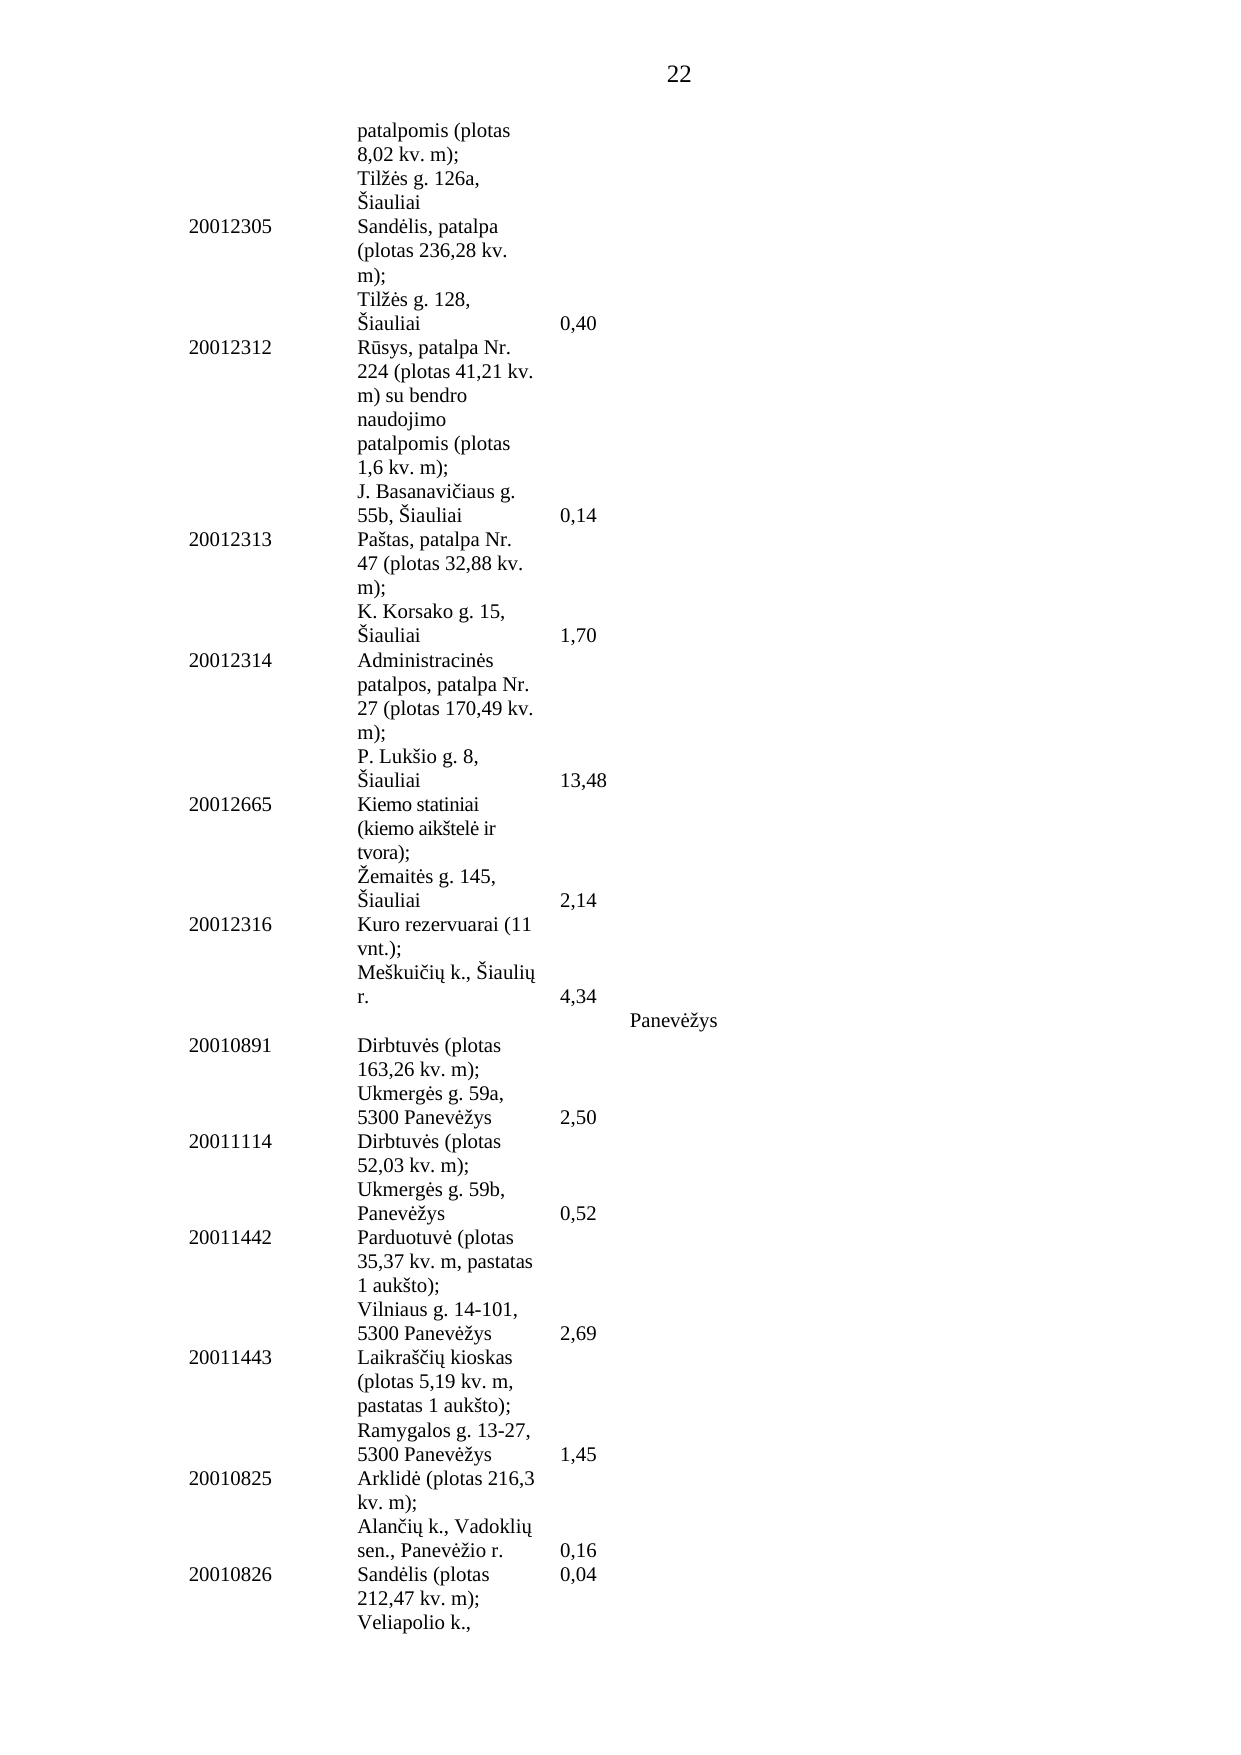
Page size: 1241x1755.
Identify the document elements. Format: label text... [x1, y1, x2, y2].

table_cell [685, 118, 815, 214]
table_cell [923, 912, 1058, 1008]
table_cell [815, 527, 923, 647]
table_cell [923, 792, 1058, 912]
table_cell [815, 1129, 923, 1225]
table_cell [1059, 1562, 1170, 1634]
table_cell [815, 792, 923, 912]
table_cell [685, 1225, 815, 1345]
table_cell [923, 214, 1058, 335]
table_cell 0,40 [549, 214, 685, 335]
table_cell 0,52 [549, 1129, 685, 1225]
table_cell [685, 214, 815, 335]
table_cell [1059, 912, 1170, 1008]
table_cell 4,34 [549, 912, 685, 1008]
table_cell [1059, 214, 1170, 335]
table_cell 20011442 [177, 1225, 346, 1345]
table_cell [685, 912, 815, 1008]
table_cell [815, 1562, 923, 1634]
table_cell [923, 1466, 1058, 1562]
table_cell Arklidė (plotas 216,3 kv. m); Alančių k., Vadoklių sen., Panevėžio r. [346, 1466, 549, 1562]
table_cell Sandėlis, patalpa (plotas 236,28 kv. m); Tilžės g. 128, Šiauliai [346, 214, 549, 335]
table_cell [923, 648, 1058, 792]
table_cell [685, 648, 815, 792]
table_cell [685, 1562, 815, 1634]
table_cell 20012665 [177, 792, 346, 912]
table_cell [685, 1129, 815, 1225]
table_cell [685, 1345, 815, 1466]
table_cell 1,70 [549, 527, 685, 647]
table_cell [549, 118, 685, 214]
table_cell [1059, 1129, 1170, 1225]
table_cell [923, 527, 1058, 647]
table_cell 13,48 [549, 648, 685, 792]
table_cell [815, 335, 923, 527]
table_cell [815, 1033, 923, 1129]
table_cell 0,04 [549, 1562, 685, 1634]
table_cell 20010825 [177, 1466, 346, 1562]
table_cell [923, 335, 1058, 527]
table_cell [815, 118, 923, 214]
table_cell [1059, 1345, 1170, 1466]
table_cell 0,16 [549, 1466, 685, 1562]
table_cell [815, 214, 923, 335]
table_cell 20012305 [177, 214, 346, 335]
table_cell 2,50 [549, 1033, 685, 1129]
table_cell [685, 1033, 815, 1129]
table_cell [815, 1225, 923, 1345]
table_cell 20012316 [177, 912, 346, 1008]
table_cell 2,14 [549, 792, 685, 912]
table_cell patalpomis (plotas 8,02 kv. m); Tilžės g. 126a, Šiauliai [346, 118, 549, 214]
table_cell 1,45 [549, 1345, 685, 1466]
table_cell 0,14 [549, 335, 685, 527]
table_cell [685, 335, 815, 527]
table_cell [1059, 1225, 1170, 1345]
table_cell [685, 1466, 815, 1562]
table_cell Kuro rezervuarai (11 vnt.); Meškuičių k., Šiaulių r. [346, 912, 549, 1008]
table_cell [685, 792, 815, 912]
table_cell [177, 118, 346, 214]
table_cell [1059, 1466, 1170, 1562]
table_cell 2,69 [549, 1225, 685, 1345]
table_cell [1059, 1033, 1170, 1129]
table_cell 20010891 [177, 1033, 346, 1129]
table_cell Sandėlis (plotas 212,47 kv. m); Veliapolio k., [346, 1562, 549, 1634]
table_cell [1059, 792, 1170, 912]
table_cell Kiemo statiniai (kiemo aikštelė ir tvora); Žemaitės g. 145, Šiauliai [346, 792, 549, 912]
table_cell [923, 1345, 1058, 1466]
table_cell [1059, 527, 1170, 647]
table_cell [923, 1033, 1058, 1129]
table_cell 20011114 [177, 1129, 346, 1225]
table_cell [1059, 648, 1170, 792]
table_cell [1059, 118, 1170, 214]
table_cell [815, 912, 923, 1008]
table_cell 20011443 [177, 1345, 346, 1466]
table_cell [923, 1129, 1058, 1225]
table_cell [923, 1225, 1058, 1345]
table_cell [685, 527, 815, 647]
table_cell Administracinės patalpos, patalpa Nr. 27 (plotas 170,49 kv. m); P. Lukšio g. 8, Šiauliai [346, 648, 549, 792]
table_cell Paštas, patalpa Nr. 47 (plotas 32,88 kv. m); K. Korsako g. 15, Šiauliai [346, 527, 549, 647]
table_cell Laikraščių kioskas (plotas 5,19 kv. m, pastatas 1 aukšto); Ramygalos g. 13-27, 5300 Panevėžys [346, 1345, 549, 1466]
table_cell 20010826 [177, 1562, 346, 1634]
table_cell Panevėžys [177, 1009, 1170, 1032]
table_cell Dirbtuvės (plotas 52,03 kv. m); Ukmergės g. 59b, Panevėžys [346, 1129, 549, 1225]
table_cell 20012314 [177, 648, 346, 792]
table_cell Dirbtuvės (plotas 163,26 kv. m); Ukmergės g. 59a, 5300 Panevėžys [346, 1033, 549, 1129]
table_cell 20012312 [177, 335, 346, 527]
table_cell Parduotuvė (plotas 35,37 kv. m, pastatas 1 aukšto); Vilniaus g. 14-101, 5300 Panevėžys [346, 1225, 549, 1345]
table_cell [923, 118, 1058, 214]
table_cell [1059, 335, 1170, 527]
table_cell [815, 1345, 923, 1466]
table_cell [815, 648, 923, 792]
table_cell Rūsys, patalpa Nr. 224 (plotas 41,21 kv. m) su bendro naudojimo patalpomis (plotas 1,6 kv. m); J. Basanavičiaus g. 55b, Šiauliai [346, 335, 549, 527]
table_cell 20012313 [177, 527, 346, 647]
table_cell [815, 1466, 923, 1562]
table_cell [923, 1562, 1058, 1634]
